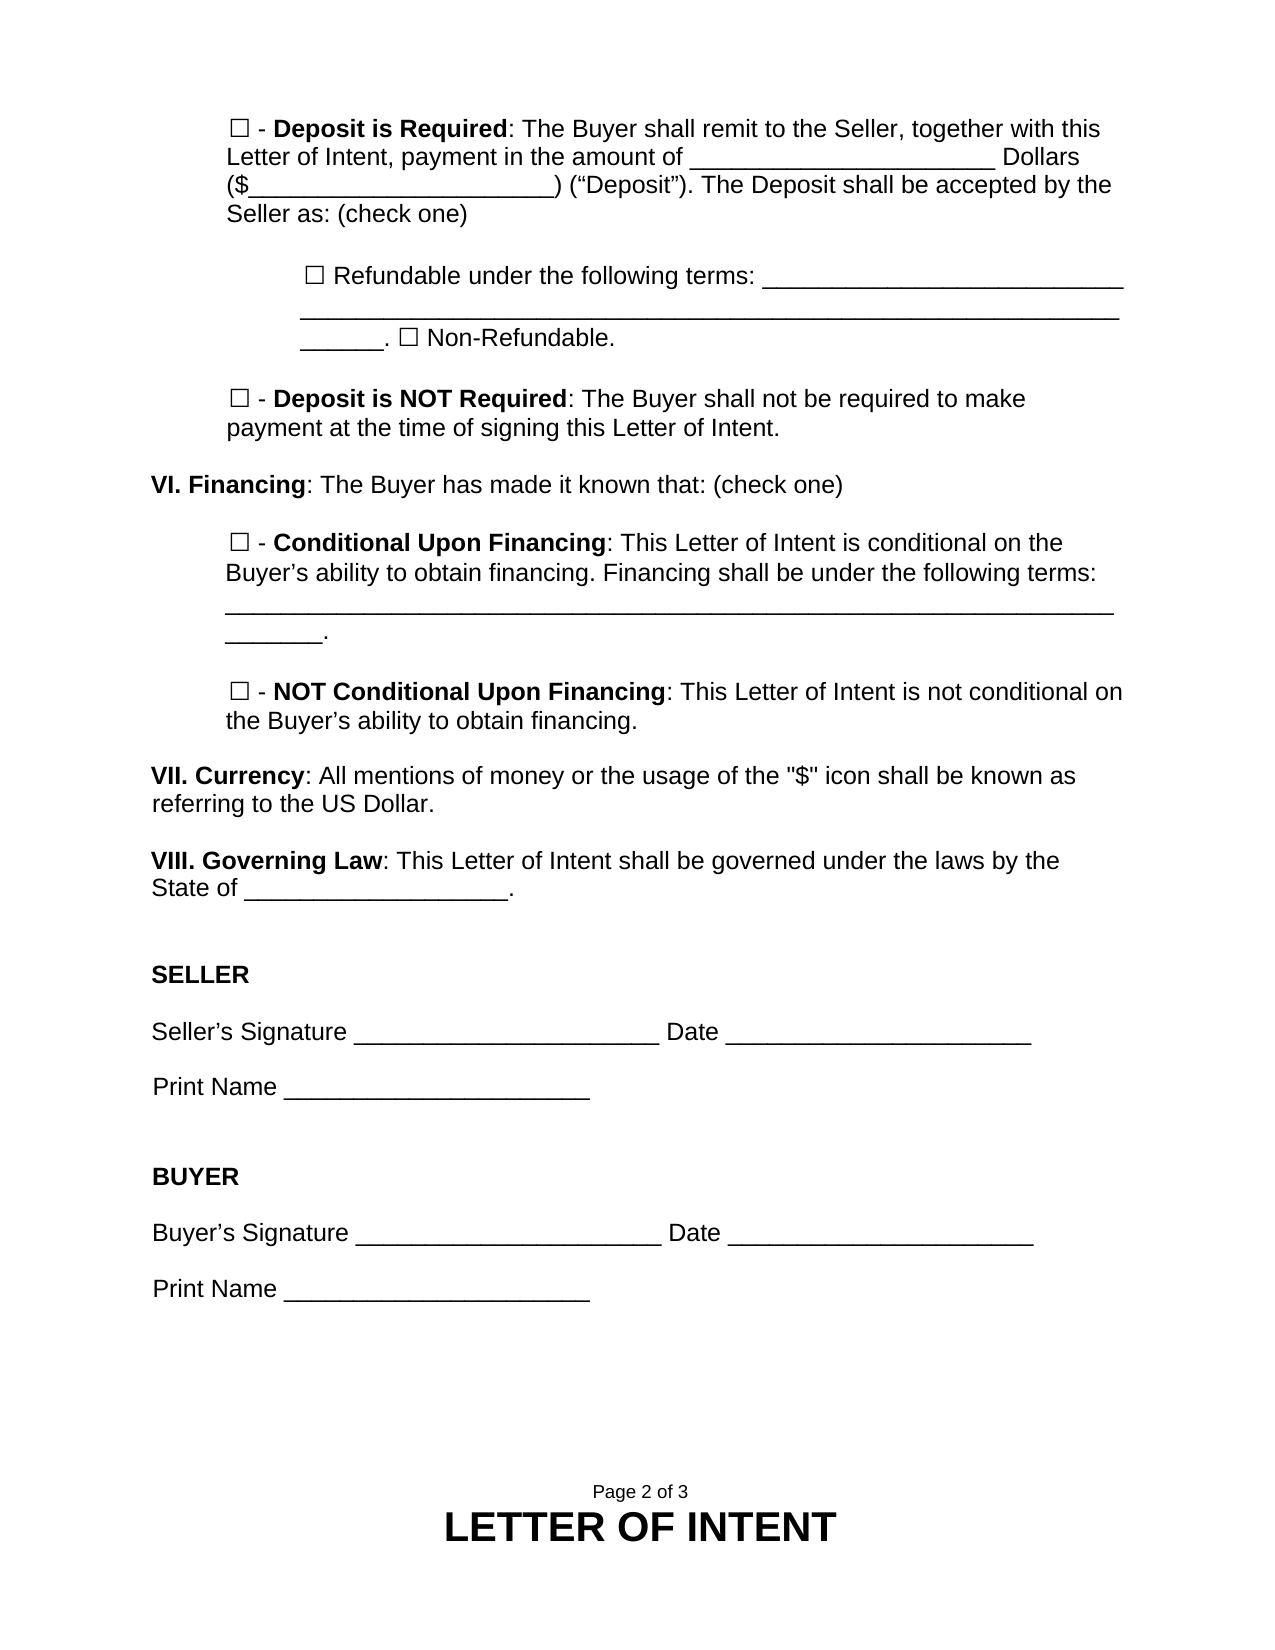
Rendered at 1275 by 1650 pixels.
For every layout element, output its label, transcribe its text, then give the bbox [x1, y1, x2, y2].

text VIII. Governing Law: This Letter of Intent shall be governed under the laws by the State of ___________________. [151, 847, 1067, 902]
text ☐ - Conditional Upon Financing: This Letter of Intent is conditional on the Buyer’s ability to obtain financing. Financing shall be under the following terms: _______________________________________________________________________. [225, 528, 1126, 645]
text SELLER [151, 960, 1131, 989]
text Buyer’s Signature ______________________ Date ______________________ Print Name ______________________ [152, 1218, 1040, 1302]
text VII. Currency: All mentions of money or the usage of the "$" icon shall be known as referring to the US Dollar. [151, 763, 1084, 818]
text ☐ - NOT Conditional Upon Financing: This Letter of Intent is not conditional on the Buyer’s ability to obtain financing. [226, 677, 1130, 735]
text ☐ Refundable under the following terms: __________________________ _________________________________________________________________. ☐ Non-Refundable. [300, 261, 1125, 352]
text Seller’s Signature ______________________ Date ______________________ Print Name ______________________ [151, 1017, 1038, 1101]
text Page 2 of 3 [150, 1481, 1131, 1503]
text LETTER OF INTENT [150, 1503, 1131, 1551]
text BUYER [152, 1162, 1131, 1190]
text ☐ - Deposit is Required: The Buyer shall remit to the Seller, together with this Letter of Intent, payment in the amount of ______________________ Dollars ($______________________) (“Deposit”). The Deposit shall be accepted by the Seller as: (check one) [226, 114, 1120, 227]
text ☐ - Deposit is NOT Required: The Buyer shall not be required to make payment at the time of signing this Letter of Intent. [226, 384, 1033, 442]
text VI. Financing: The Buyer has made it known that: (check one) [151, 470, 1131, 499]
